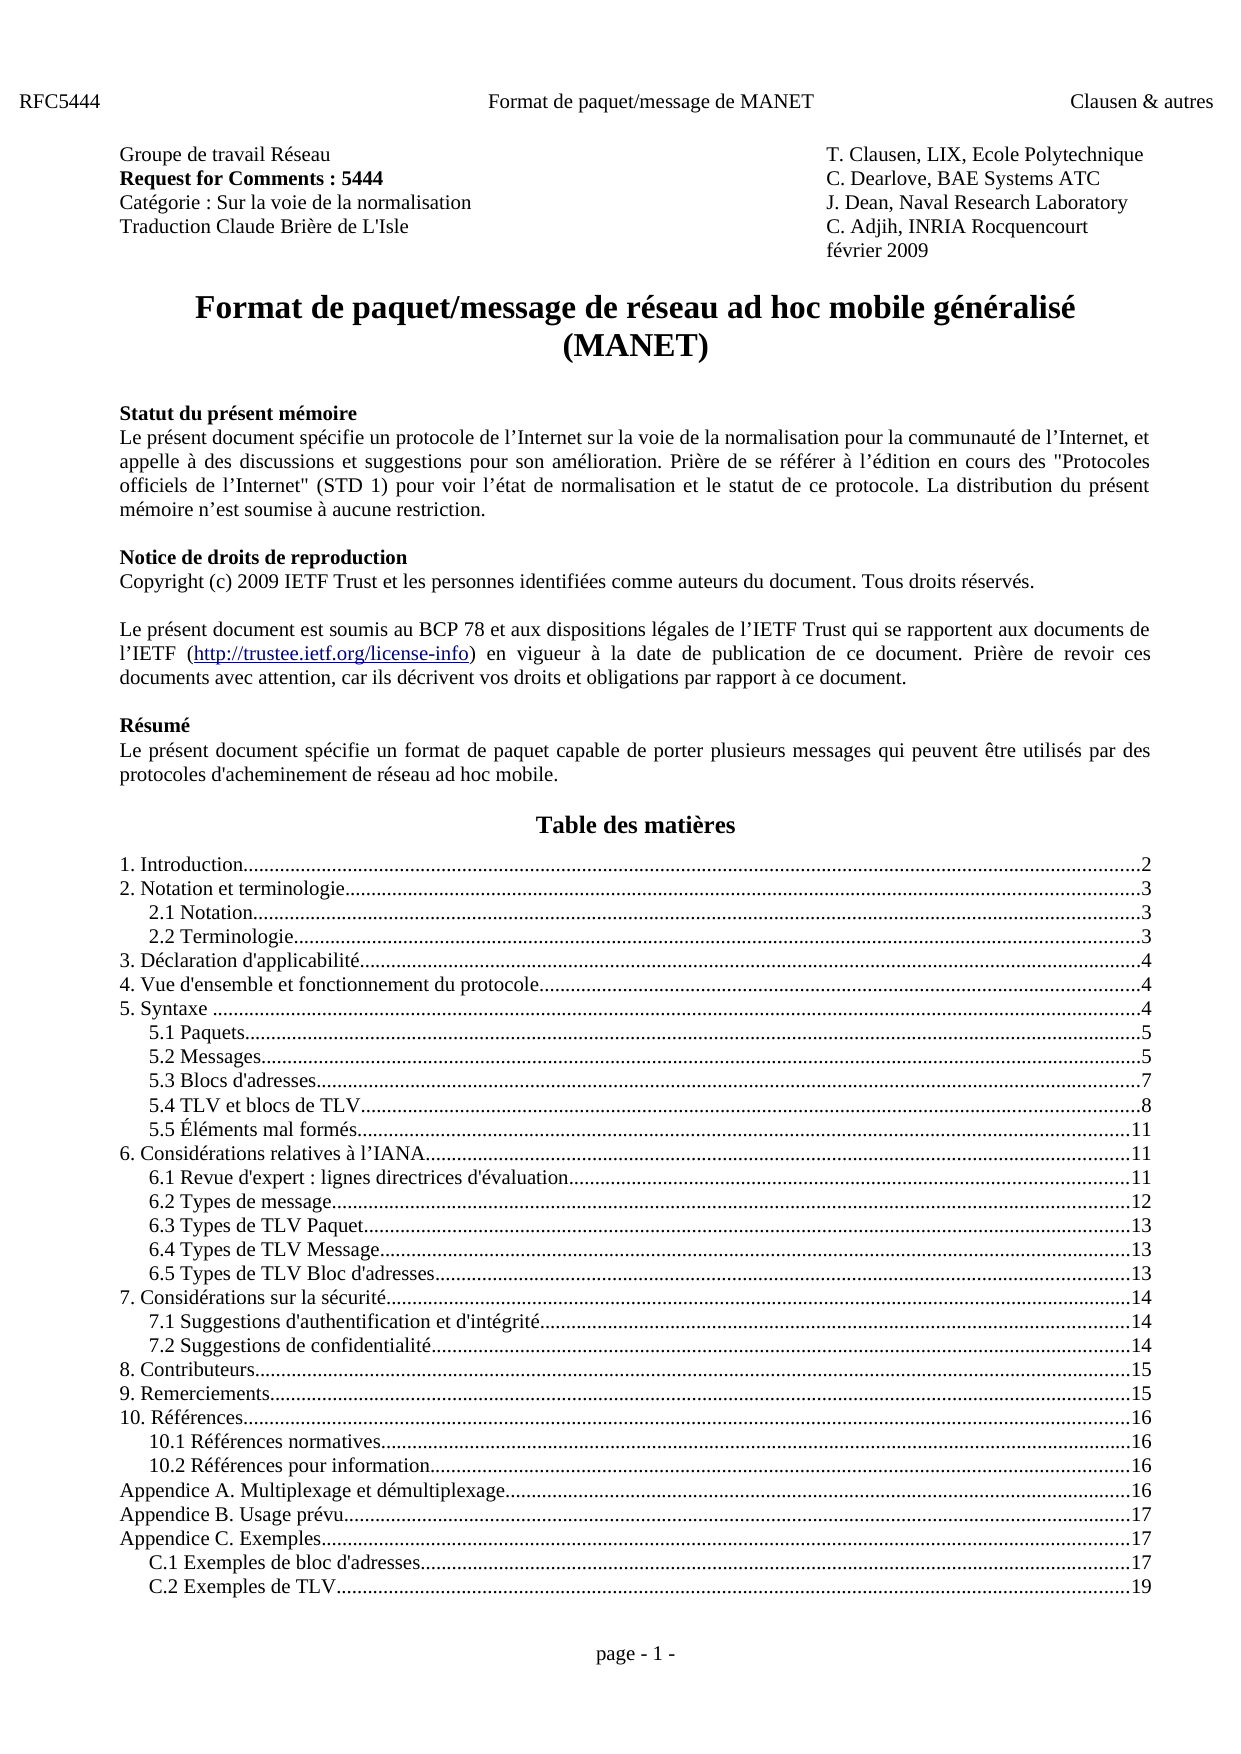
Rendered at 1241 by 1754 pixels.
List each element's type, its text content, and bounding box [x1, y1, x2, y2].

text 2.2 Terminologie 3 [149, 924, 1152, 948]
text C.1 Exemples de bloc d'adresses 17 [149, 1550, 1152, 1574]
text février 2009 [119, 238, 1152, 262]
text 5.1 Paquets 5 [149, 1020, 1152, 1044]
text 1. Introduction 2 [119, 852, 1152, 876]
text 5.3 Blocs d'adresses 7 [149, 1068, 1152, 1092]
subtitle Format de paquet/message de réseau ad hoc mobile généralisé (MANET) [119, 287, 1152, 364]
text Le présent document spécifie un protocole de l’Internet sur la voie de la normalisation pour la communauté de l’Internet, et appelle à des discussions et suggestions pour son amélioration. Prière de se référer à l’édition en cours des "Protocoles officiels de l’Internet" (STD 1) pour voir l’état de normalisation et le statut de ce protocole. La distribution du présent mémoire n’est soumise à aucune restriction. [119, 425, 1152, 521]
text Traduction Claude Brière de L'Isle C. Adjih, INRIA Rocquencourt [119, 214, 1152, 238]
subtitle Table des matières [119, 811, 1152, 839]
text 6. Considérations relatives à l’IANA 11 [119, 1141, 1152, 1165]
text 10. Références 16 [119, 1405, 1152, 1429]
text Le présent document spécifie un format de paquet capable de porter plusieurs messages qui peuvent être utilisés par des protocoles d'acheminement de réseau ad hoc mobile. [119, 737, 1152, 786]
text 5.4 TLV et blocs de TLV 8 [149, 1092, 1152, 1117]
text 5.5 Éléments mal formés 11 [149, 1117, 1152, 1141]
text 5. Syntaxe 4 [119, 996, 1152, 1020]
text Résumé [119, 713, 1152, 737]
text Appendice B. Usage prévu 17 [119, 1502, 1152, 1526]
text Request for Comments : 5444 C. Dearlove, BAE Systems ATC [119, 166, 1152, 190]
text 5.2 Messages 5 [149, 1044, 1152, 1068]
text Notice de droits de reproduction [119, 545, 1152, 569]
text Le présent document est soumis au BCP 78 et aux dispositions légales de l’IETF Trust qui se rapportent aux documents de l’IETF (http://trustee.ietf.org/license-info) en vigueur à la date de publication de ce document. Prière de revoir ces documents avec attention, car ils décrivent vos droits et obligations par rapport à ce document. [119, 617, 1152, 689]
text 8. Contributeurs 15 [119, 1357, 1152, 1381]
text 6.1 Revue d'expert : lignes directrices d'évaluation 11 [149, 1165, 1152, 1189]
text Catégorie : Sur la voie de la normalisation J. Dean, Naval Research Laboratory [119, 190, 1152, 214]
text 3. Déclaration d'applicabilité 4 [119, 948, 1152, 972]
text Statut du présent mémoire [119, 401, 1152, 425]
text Groupe de travail Réseau T. Clausen, LIX, Ecole Polytechnique [119, 142, 1152, 166]
text 6.3 Types de TLV Paquet 13 [149, 1213, 1152, 1237]
text 4. Vue d'ensemble et fonctionnement du protocole 4 [119, 972, 1152, 996]
text 10.1 Références normatives 16 [149, 1429, 1152, 1453]
text 2. Notation et terminologie 3 [119, 876, 1152, 900]
text 9. Remerciements 15 [119, 1381, 1152, 1405]
text 10.2 Références pour information 16 [149, 1453, 1152, 1477]
text 6.5 Types de TLV Bloc d'adresses 13 [149, 1261, 1152, 1285]
text Appendice A. Multiplexage et démultiplexage 16 [119, 1477, 1152, 1502]
text 7. Considérations sur la sécurité 14 [119, 1285, 1152, 1309]
text C.2 Exemples de TLV 19 [149, 1574, 1152, 1598]
text Appendice C. Exemples 17 [119, 1526, 1152, 1550]
text 7.1 Suggestions d'authentification et d'intégrité 14 [149, 1309, 1152, 1333]
text 2.1 Notation 3 [149, 900, 1152, 924]
text 7.2 Suggestions de confidentialité 14 [149, 1333, 1152, 1357]
text 6.4 Types de TLV Message 13 [149, 1237, 1152, 1261]
text Copyright (c) 2009 IETF Trust et les personnes identifiées comme auteurs du document. Tous droits réservés. [119, 569, 1152, 593]
text 6.2 Types de message 12 [149, 1189, 1152, 1213]
